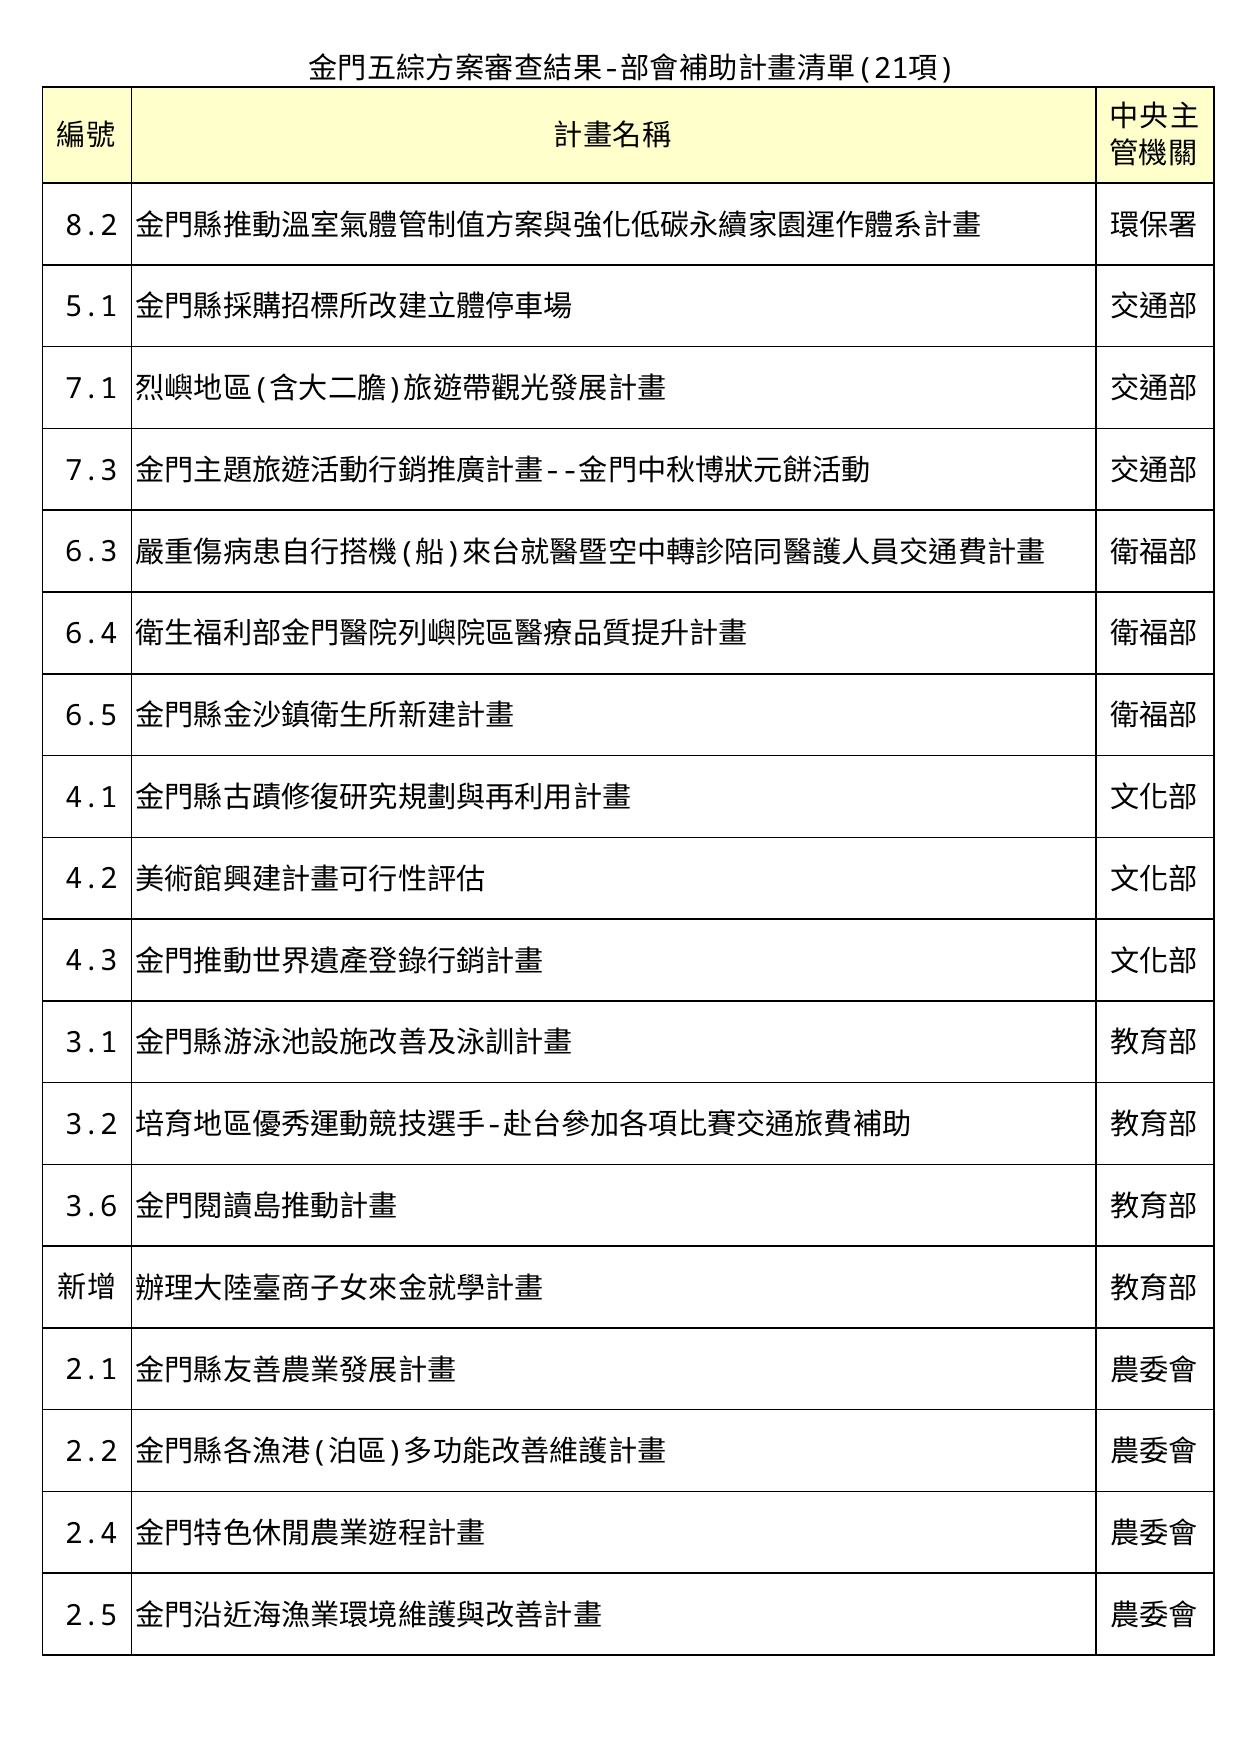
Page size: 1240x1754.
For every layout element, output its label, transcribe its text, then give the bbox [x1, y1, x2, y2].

table_cell 2.4 [43, 1492, 131, 1572]
table_cell 新增 [43, 1247, 131, 1327]
table_cell 衛福部 [1097, 511, 1213, 591]
table_cell 農委會 [1097, 1329, 1213, 1409]
table_cell 4.3 [43, 920, 131, 1000]
table_cell 環保署 [1097, 184, 1213, 264]
table_cell 2.1 [43, 1329, 131, 1409]
table_cell 金門推動世界遺產登錄行銷計畫 [132, 920, 1095, 1000]
table_cell 金門縣採購招標所改建立體停車場 [132, 266, 1095, 346]
table_cell 文化部 [1097, 920, 1213, 1000]
table_cell 衛生福利部金門醫院列嶼院區醫療品質提升計畫 [132, 593, 1095, 673]
table_cell 衛福部 [1097, 675, 1213, 754]
table_cell 教育部 [1097, 1083, 1213, 1163]
table_cell 7.3 [43, 429, 131, 509]
table_cell 農委會 [1097, 1410, 1213, 1491]
table_cell 金門沿近海漁業環境維護與改善計畫 [132, 1574, 1095, 1654]
table_cell 教育部 [1097, 1247, 1213, 1327]
text 金門五綜方案審查結果-部會補助計畫清單(21項) [308, 49, 1015, 86]
table_header 中央主管機關 [1097, 88, 1213, 182]
table_cell 金門閱讀島推動計畫 [132, 1165, 1095, 1245]
table_cell 金門縣金沙鎮衛生所新建計畫 [132, 675, 1095, 754]
table_cell 培育地區優秀運動競技選手-赴台參加各項比賽交通旅費補助 [132, 1083, 1095, 1163]
table_cell 金門縣推動溫室氣體管制值方案與強化低碳永續家園運作體系計畫 [132, 184, 1095, 264]
table_cell 交通部 [1097, 347, 1213, 427]
table_cell 5.1 [43, 266, 131, 346]
table_cell 8.2 [43, 184, 131, 264]
table_header 編號 [43, 88, 131, 182]
table_cell 金門縣古蹟修復研究規劃與再利用計畫 [132, 756, 1095, 836]
table_cell 文化部 [1097, 838, 1213, 918]
table_header 計畫名稱 [132, 88, 1095, 182]
table_cell 農委會 [1097, 1574, 1213, 1654]
table_cell 交通部 [1097, 429, 1213, 509]
table_cell 金門縣游泳池設施改善及泳訓計畫 [132, 1002, 1095, 1082]
table_cell 4.2 [43, 838, 131, 918]
table_cell 辦理大陸臺商子女來金就學計畫 [132, 1247, 1095, 1327]
table_cell 金門主題旅遊活動行銷推廣計畫--金門中秋博狀元餅活動 [132, 429, 1095, 509]
table_cell 2.5 [43, 1574, 131, 1654]
table_cell 交通部 [1097, 266, 1213, 346]
table_cell 農委會 [1097, 1492, 1213, 1572]
table_cell 7.1 [43, 347, 131, 427]
table_cell 嚴重傷病患自行搭機(船)來台就醫暨空中轉診陪同醫護人員交通費計畫 [132, 511, 1095, 591]
table_cell 3.2 [43, 1083, 131, 1163]
table_cell 美術館興建計畫可行性評估 [132, 838, 1095, 918]
table_cell 6.3 [43, 511, 131, 591]
table_cell 烈嶼地區(含大二膽)旅遊帶觀光發展計畫 [132, 347, 1095, 427]
table_cell 6.5 [43, 675, 131, 754]
table_cell 金門縣各漁港(泊區)多功能改善維護計畫 [132, 1410, 1095, 1491]
table_cell 6.4 [43, 593, 131, 673]
table_cell 3.1 [43, 1002, 131, 1082]
table_cell 金門縣友善農業發展計畫 [132, 1329, 1095, 1409]
table_cell 金門特色休閒農業遊程計畫 [132, 1492, 1095, 1572]
table_cell 4.1 [43, 756, 131, 836]
table_cell 文化部 [1097, 756, 1213, 836]
table_cell 衛福部 [1097, 593, 1213, 673]
table_cell 2.2 [43, 1410, 131, 1491]
table_cell 3.6 [43, 1165, 131, 1245]
table_cell 教育部 [1097, 1165, 1213, 1245]
table_cell 教育部 [1097, 1002, 1213, 1082]
